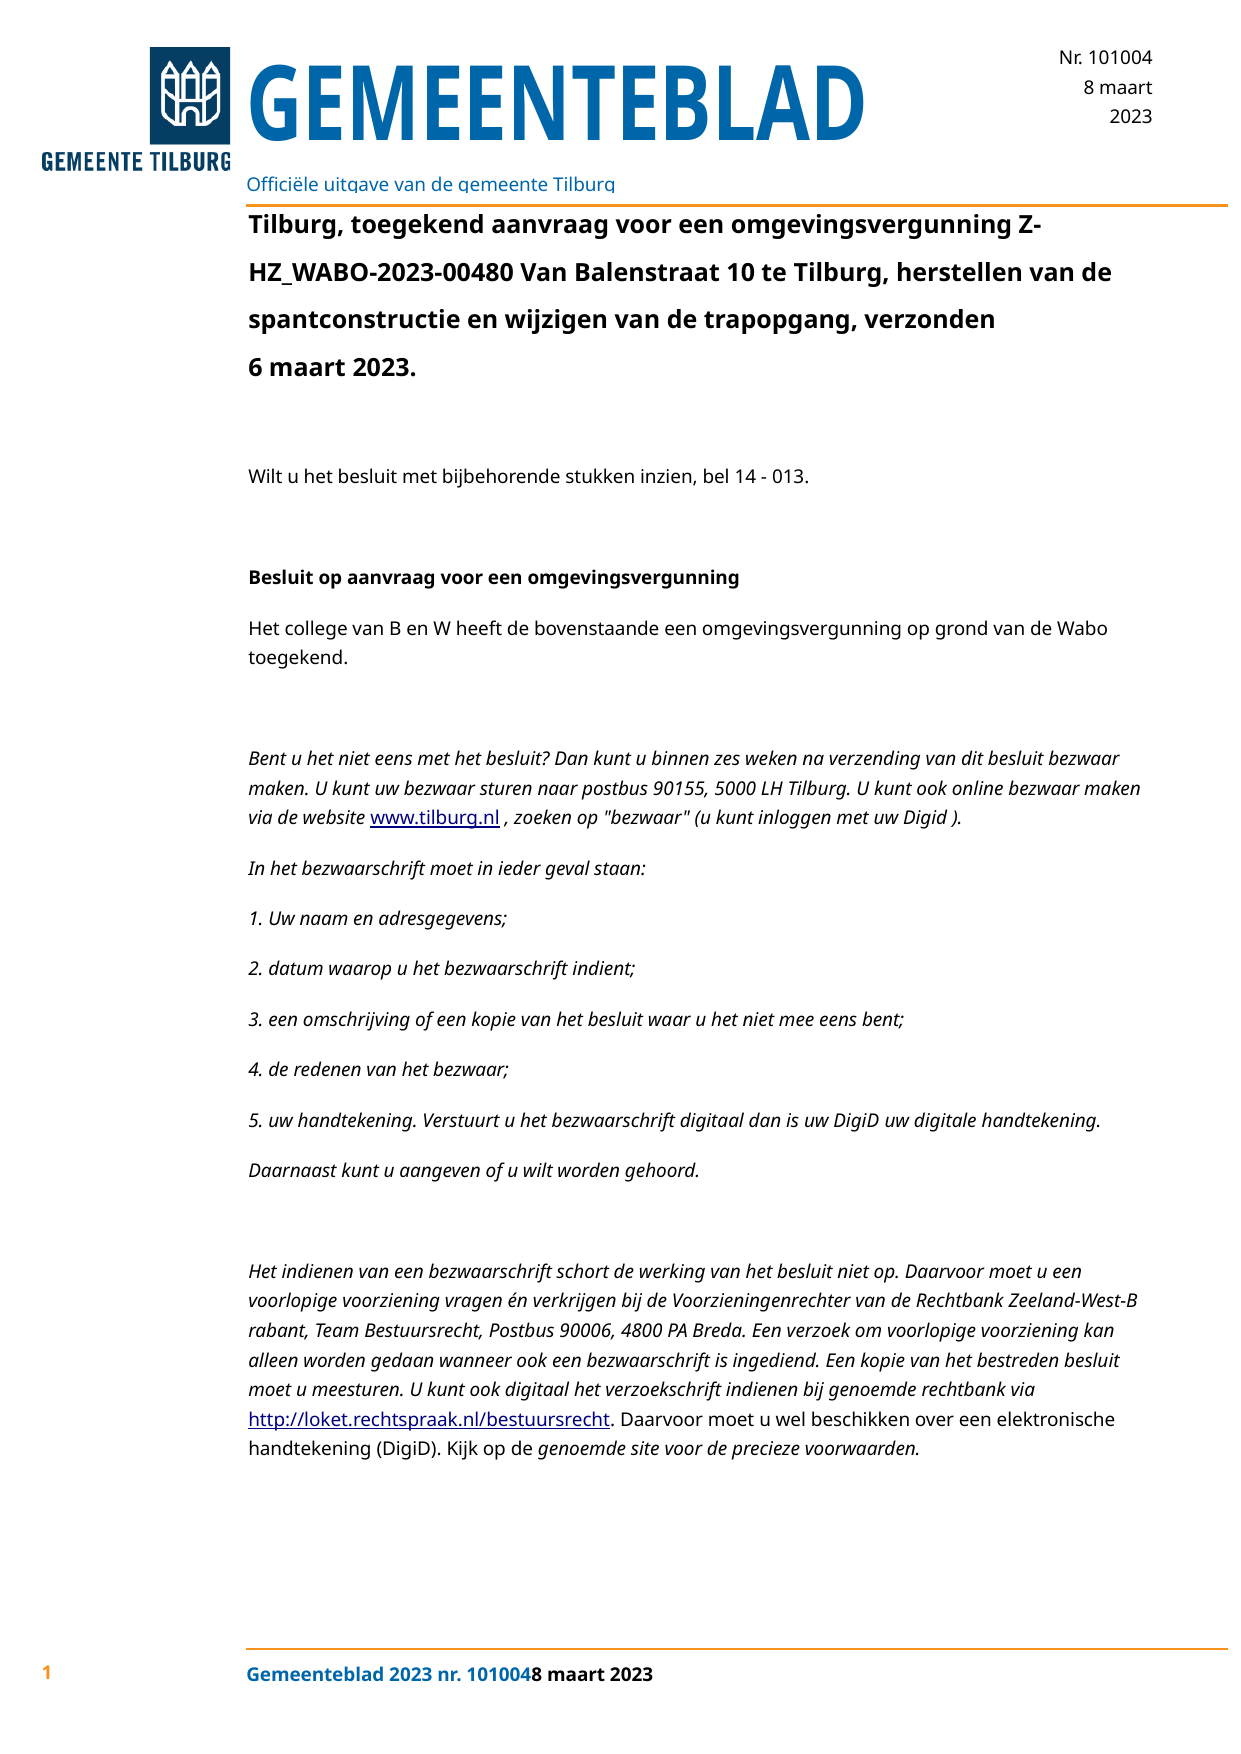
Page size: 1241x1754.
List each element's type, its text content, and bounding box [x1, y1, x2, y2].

text 1. Uw naam en adresgegevens; [248, 905, 1152, 931]
text Het college van B en W heeft de bovenstaande een omgevingsvergunning op grond van de Wabo toegekend. [248, 615, 1152, 670]
text Bent u het niet eens met het besluit? Dan kunt u binnen zes weken na verzending van dit besluit bezwaar maken. U kunt uw bezwaar sturen naar postbus 90155, 5000 LH Tilburg. U kunt ook online bezwaar maken via de website www.tilburg.nl , zoeken op "bezwaar" (u kunt inloggen met uw Digid ). [248, 745, 1152, 830]
text Daarnaast kunt u aangeven of u wilt worden gehoord. [248, 1157, 1152, 1183]
text Besluit op aanvraag voor een omgevingsvergunning [248, 564, 1152, 590]
text 3. een omschrijving of een kopie van het besluit waar u het niet mee eens bent; [248, 1006, 1152, 1032]
picture [41, 47, 231, 172]
text Wilt u het besluit met bijbehorende stukken inzien, bel 14 - 013. [248, 463, 1152, 489]
text In het bezwaarschrift moet in ieder geval staan: [248, 855, 1152, 881]
text Het indienen van een bezwaarschrift schort de werking van het besluit niet op. Daarvoor moet u een voorlopige voorziening vragen én verkrijgen bij de Voorzieningenrechter van de Rechtbank Zeeland-West-B rabant, Team Bestuursrecht, Postbus 90006, 4800 PA Breda. Een verzoek om voorlopige voorziening kan alleen worden gedaan wanneer ook een bezwaarschrift is ingediend. Een kopie van het bestreden besluit moet u meesturen. U kunt ook digitaal het verzoekschrift indienen bij genoemde rechtbank via http://loket.rechtspraak.nl/bestuursrecht. Daarvoor moet u wel beschikken over een elektronische handtekening (DigiD). Kijk op de genoemde site voor de precieze voorwaarden. [248, 1258, 1152, 1461]
text Tilburg, toegekend aanvraag voor een omgevingsvergunning Z-HZ_WABO-2023-00480 Van Balenstraat 10 te Tilburg, herstellen van de spantconstructie en wijzigen van de trapopgang, verzonden 6 maart 2023. [248, 207, 1152, 384]
text 2. datum waarop u het bezwaarschrift indient; [248, 956, 1152, 981]
text 5. uw handtekening. Verstuurt u het bezwaarschrift digitaal dan is uw DigiD uw digitale handtekening. [248, 1107, 1152, 1133]
text 4. de redenen van het bezwaar; [248, 1056, 1152, 1082]
